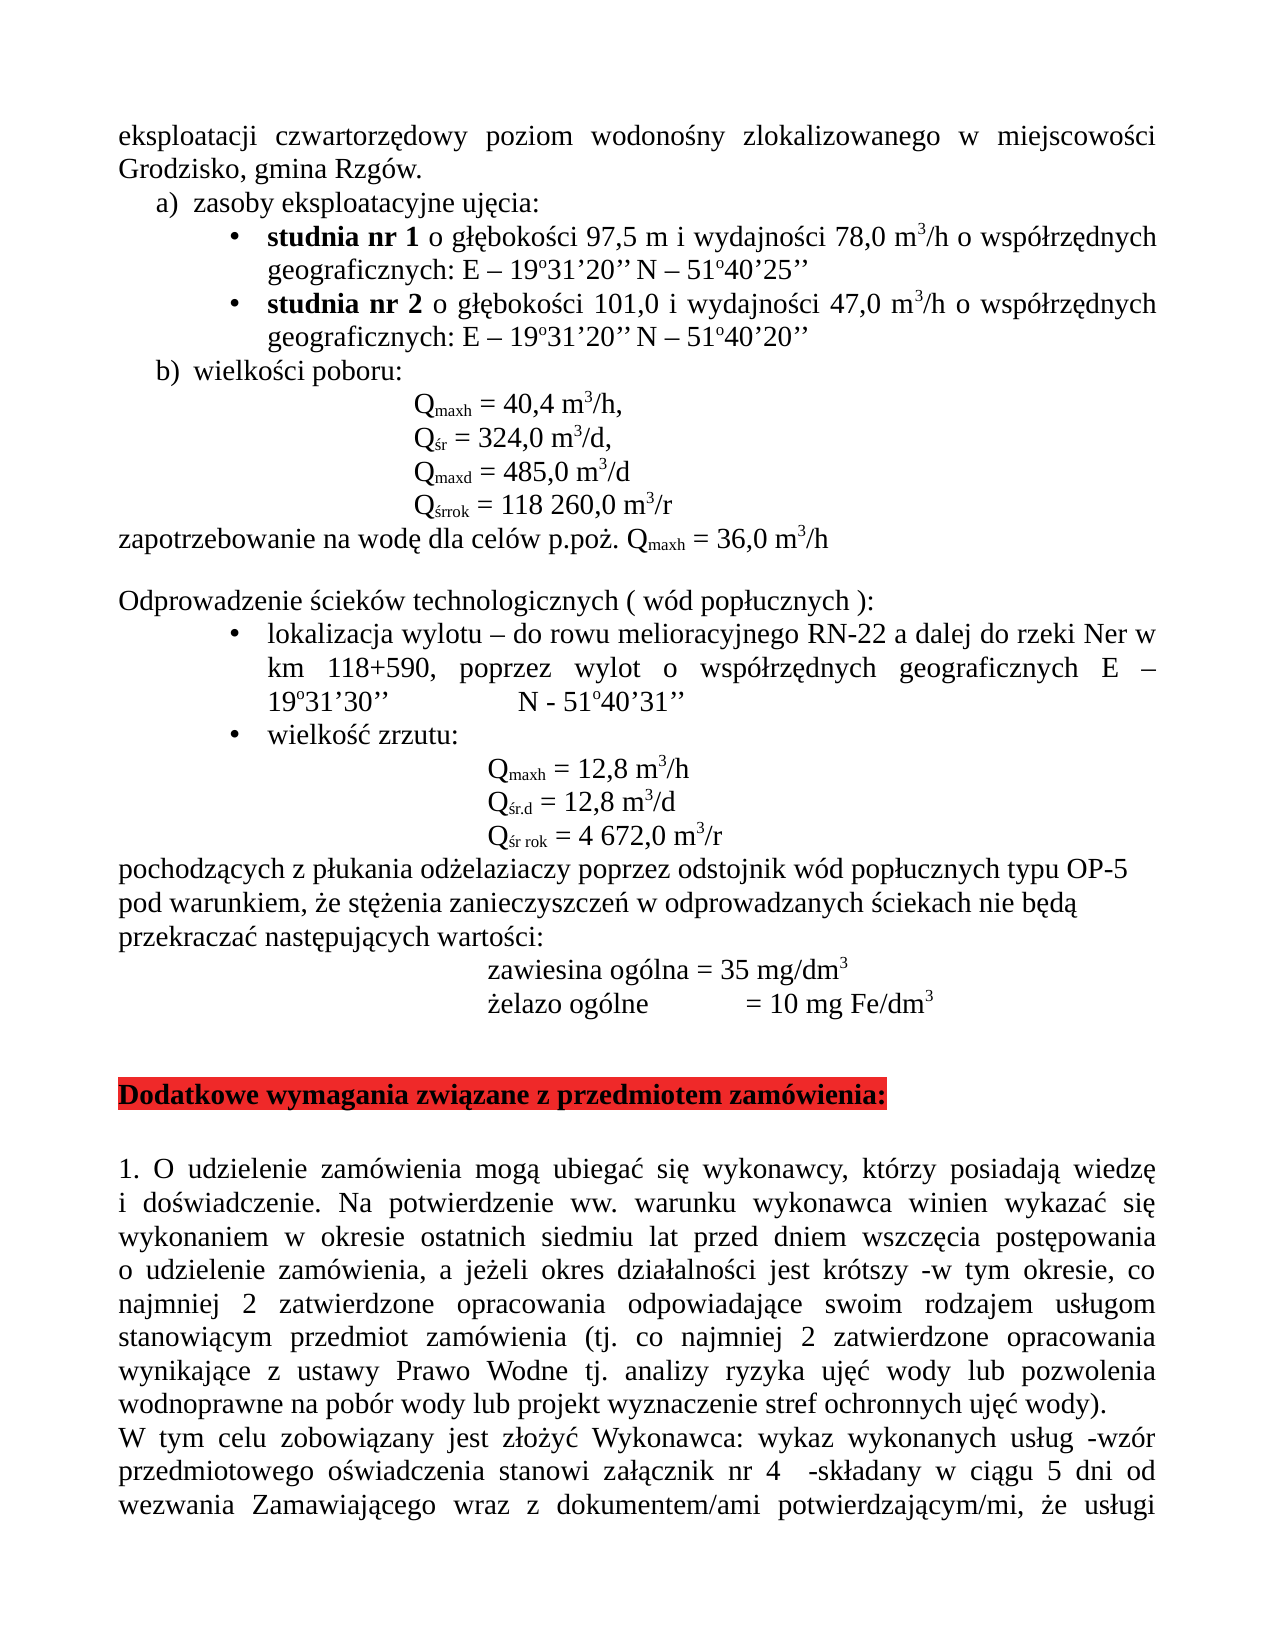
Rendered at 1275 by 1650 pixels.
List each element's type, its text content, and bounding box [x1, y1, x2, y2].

text Qmaxh = 40,4 m3/h, [118, 387, 1157, 420]
text Qśr = 324,0 m3/d, [118, 420, 1157, 454]
list studnia nr 1 o głębokości 97,5 m i wydajności 78,0 m3/h o współrzędnych geograficznych: E – 19o31’20’’ N – 51o40’25’’ [229, 219, 1157, 286]
text eksploatacji czwartorzędowy poziom wodonośny zlokalizowanego w miejscowości Grodzisko, gmina Rzgów. [118, 118, 1157, 185]
text Qśr rok = 4 672,0 m3/r [118, 818, 1157, 852]
text pochodzących z płukania odżelaziaczy poprzez odstojnik wód popłucznych typu OP-5 pod warunkiem, że stężenia zanieczyszczeń w odprowadzanych ściekach nie będą przekraczać następujących wartości: [118, 852, 1157, 952]
text 1. O udzielenie zamówienia mogą ubiegać się wykonawcy, którzy posiadają wiedzę i doświadczenie. Na potwierdzenie ww. warunku wykonawca winien wykazać się wykonaniem w okresie ostatnich siedmiu lat przed dniem wszczęcia postępowania o udzielenie zamówienia, a jeżeli okres działalności jest krótszy -w tym okresie, co najmniej 2 zatwierdzone opracowania odpowiadające swoim rodzajem usługom stanowiącym przedmiot zamówienia (tj. co najmniej 2 zatwierdzone opracowania wynikające z ustawy Prawo Wodne tj. analizy ryzyka ujęć wody lub pozwolenia wodnoprawne na pobór wody lub projekt wyznaczenie stref ochronnych ujęć wody). [118, 1152, 1157, 1420]
text Qśrrok = 118 260,0 m3/r [118, 487, 1157, 521]
text Qmaxd = 485,0 m3/d [118, 454, 1157, 487]
list wielkość zrzutu: [229, 717, 1157, 751]
text żelazo ogólne = 10 mg Fe/dm3 [118, 986, 1157, 1019]
text Odprowadzenie ścieków technologicznych ( wód popłucznych ): [118, 583, 1157, 617]
text W tym celu zobowiązany jest złożyć Wykonawca: wykaz wykonanych usług -wzór przedmiotowego oświadczenia stanowi załącznik nr 4 -składany w ciągu 5 dni od wezwania Zamawiającego wraz z dokumentem/ami potwierdzającym/mi, że usługi [118, 1420, 1157, 1521]
list wielkości poboru: [156, 353, 1157, 387]
text Qmaxh = 12,8 m3/h [118, 751, 1157, 784]
list studnia nr 2 o głębokości 101,0 i wydajności 47,0 m3/h o współrzędnych geograficznych: E – 19o31’20’’ N – 51o40’20’’ [229, 286, 1157, 353]
text zapotrzebowanie na wodę dla celów p.poż. Qmaxh = 36,0 m3/h [118, 521, 1157, 554]
text zawiesina ogólna = 35 mg/dm3 [118, 952, 1157, 986]
list lokalizacja wylotu – do rowu melioracyjnego RN-22 a dalej do rzeki Ner w km 118+590, poprzez wylot o współrzędnych geograficznych E – 19o31’30’’ N - 51o40’31’’ [229, 617, 1157, 717]
text Qśr.d = 12,8 m3/d [118, 784, 1157, 818]
text Dodatkowe wymagania związane z przedmiotem zamówienia: [887, 1077, 1157, 1110]
list zasoby eksploatacyjne ujęcia: [156, 185, 1157, 219]
